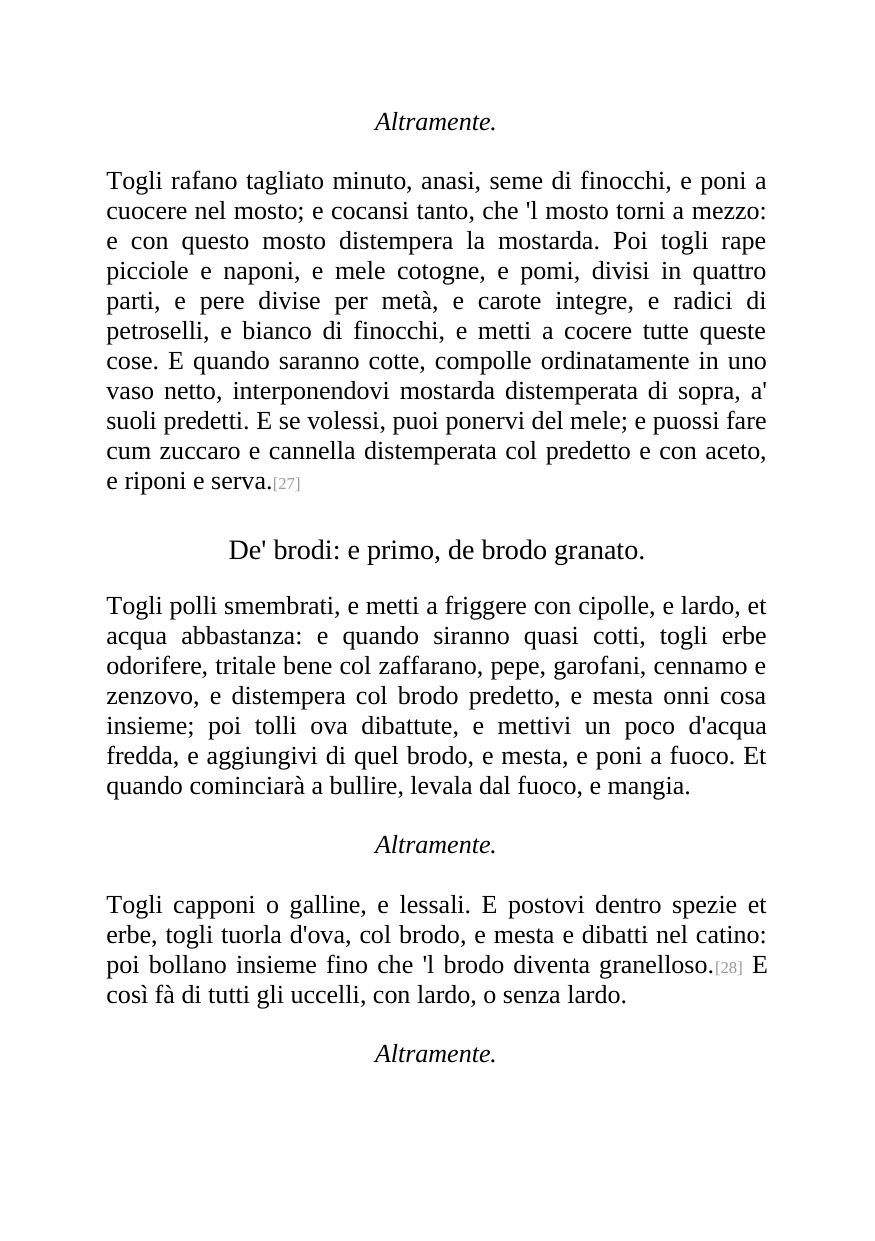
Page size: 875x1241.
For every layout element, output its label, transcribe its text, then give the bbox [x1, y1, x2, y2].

text Altramente. [106, 106, 768, 136]
text Togli polli smembrati, e metti a friggere con cipolle, e lardo, et acqua abbastanza: e quando siranno quasi cotti, togli erbe odorifere, tritale bene col zaffarano, pepe, garofani, cennamo e zenzovo, e distempera col brodo predetto, e mesta onni cosa insieme; poi tolli ova dibattute, e mettivi un poco d'acqua fredda, e aggiungivi di quel brodo, e mesta, e poni a fuoco. Et quando cominciarà a bullire, levala dal fuoco, e mangia. [106, 590, 768, 800]
text Togli rafano tagliato minuto, anasi, seme di finocchi, e poni a cuocere nel mosto; e cocansi tanto, che 'l mosto torni a mezzo: e con questo mosto distempera la mostarda. Poi togli rape picciole e naponi, e mele cotogne, e pomi, divisi in quattro parti, e pere divise per metà, e carote integre, e radici di petroselli, e bianco di finocchi, e metti a cocere tutte queste cose. E quando saranno cotte, compolle ordinatamente in uno vaso netto, interponendovi mostarda distemperata di sopra, a' suoli predetti. E se volessi, puoi ponervi del mele; e puossi fare cum zuccaro e cannella distemperata col predetto e con aceto, e riponi e serva.[27] [106, 165, 768, 495]
text Togli capponi o galline, e lessali. E postovi dentro spezie et erbe, togli tuorla d'ova, col brodo, e mesta e dibatti nel catino: poi bollano insieme fino che 'l brodo diventa granelloso.[28] E così fà di tutti gli uccelli, con lardo, o senza lardo. [106, 889, 768, 1009]
text Altramente. [106, 1038, 768, 1068]
subtitle De' brodi: e primo, de brodo granato. [106, 533, 768, 565]
text Altramente. [106, 829, 768, 859]
